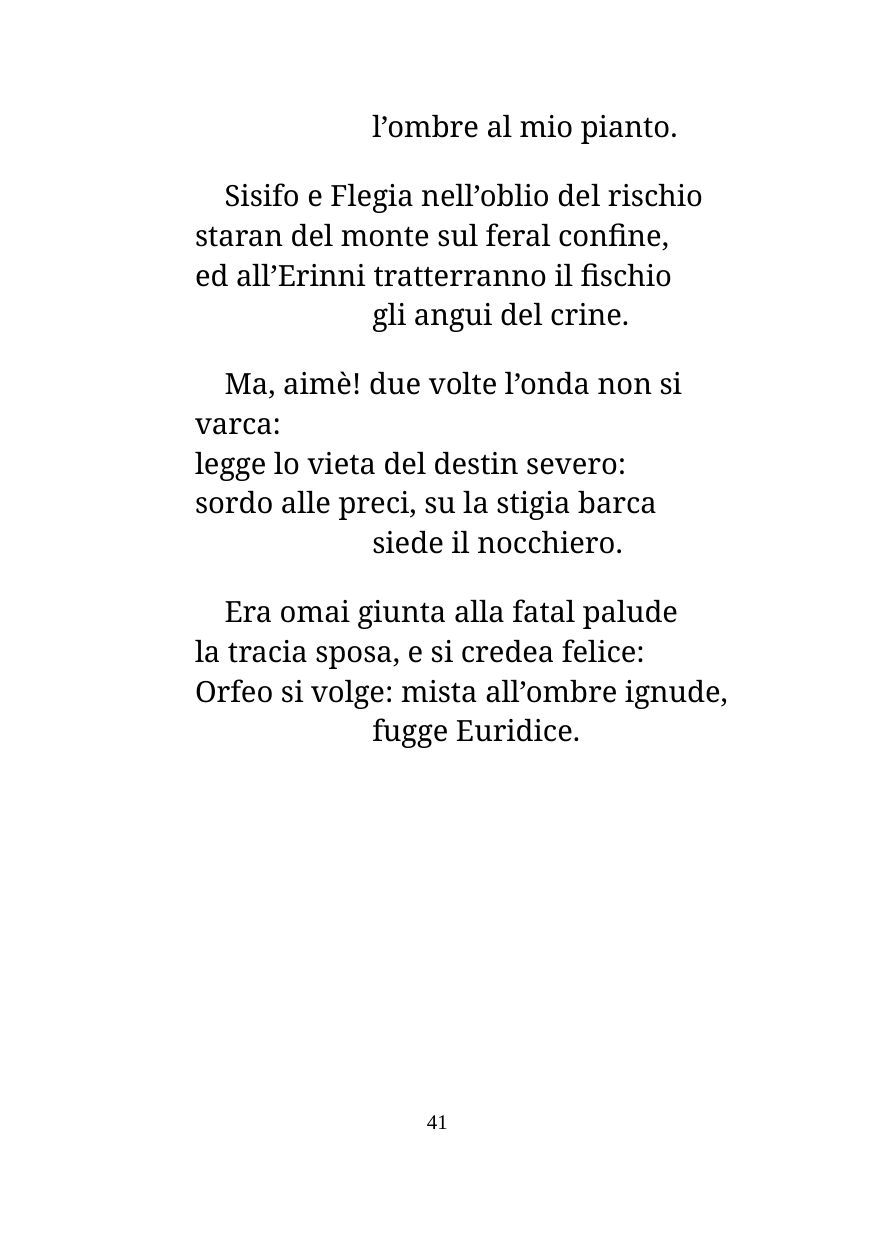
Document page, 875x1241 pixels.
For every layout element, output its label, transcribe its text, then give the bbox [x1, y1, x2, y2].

text Ma, aimè! due volte l’onda non si varca: legge lo vieta del destin severo: sordo alle preci, su la stigia barca [195, 364, 768, 522]
text siede il nocchiero. [342, 522, 768, 562]
text Era omai giunta alla fatal palude la tracia sposa, e si credea felice: Orfeo si volge: mista all’ombre ignude, [195, 592, 768, 711]
text Sisifo e Flegia nell’oblio del rischio staran del monte sul feral confine, ed all’Erinni tratterranno il fischio [195, 175, 768, 294]
text l’ombre al mio pianto. [342, 106, 768, 146]
text fugge Euridice. [342, 711, 768, 750]
text gli angui del crine. [342, 294, 768, 334]
